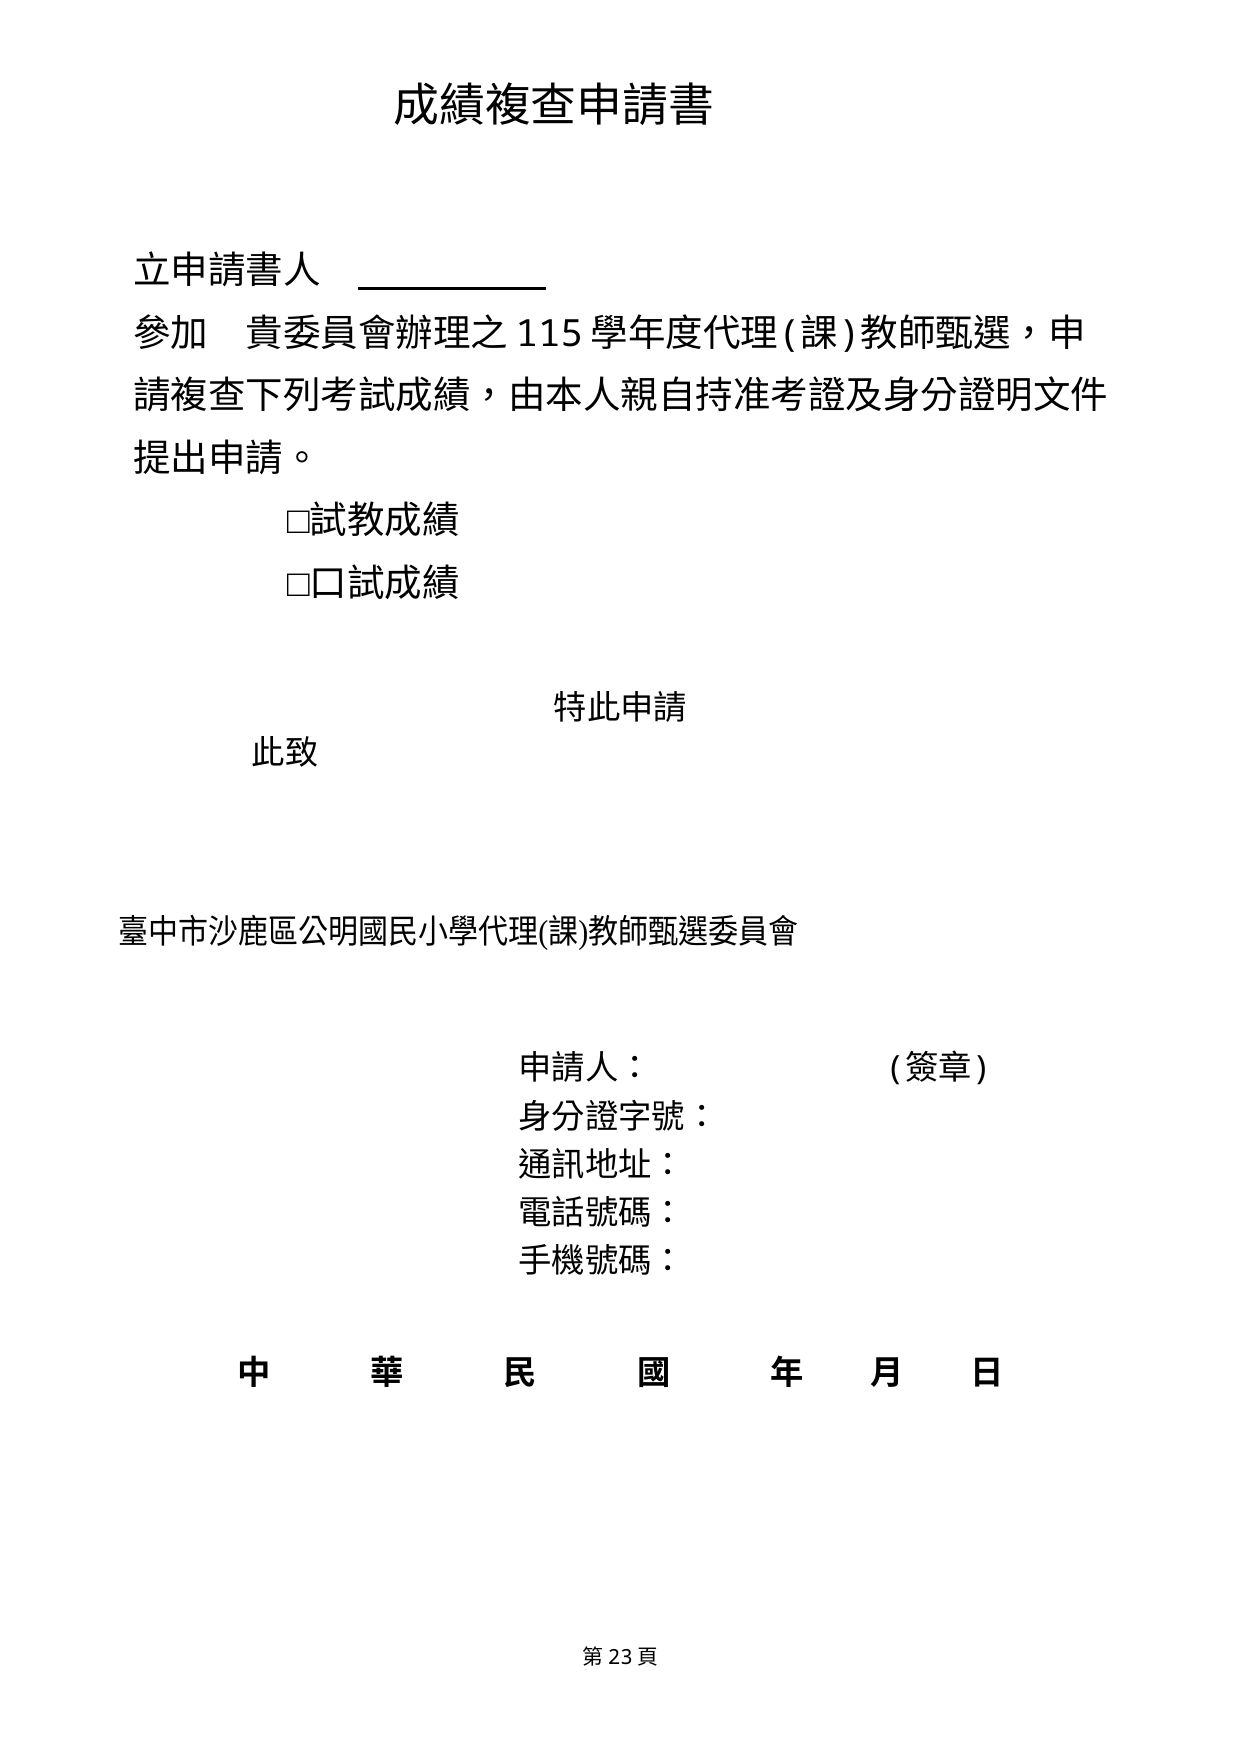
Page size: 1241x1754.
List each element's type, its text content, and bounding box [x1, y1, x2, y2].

text □試教成績 [118, 476, 1122, 538]
text 參加 貴委員會辦理之115學年度代理(課)教師甄選，申請複查下列考試成績，由本人親自持准考證及身分證明文件提出申請。 [133, 288, 1122, 476]
text 臺中市沙鹿區公明國民小學代理(課)教師甄選委員會 [118, 888, 1122, 950]
text 通訊地址： [118, 1138, 1122, 1186]
text 申請人： (簽章) [118, 1041, 1122, 1089]
text 電話號碼： [118, 1186, 1122, 1234]
text □口試成績 [118, 538, 1122, 601]
text 此致 [118, 726, 1122, 774]
text 成績複查申請書 [118, 68, 1122, 135]
text 特此申請 [118, 663, 1122, 726]
text 手機號碼： [118, 1234, 1122, 1282]
text 立申請書人 [133, 226, 1122, 288]
text 中 華 民 國 年 月 日 [118, 1328, 1122, 1390]
text 身分證字號： [118, 1089, 1122, 1138]
